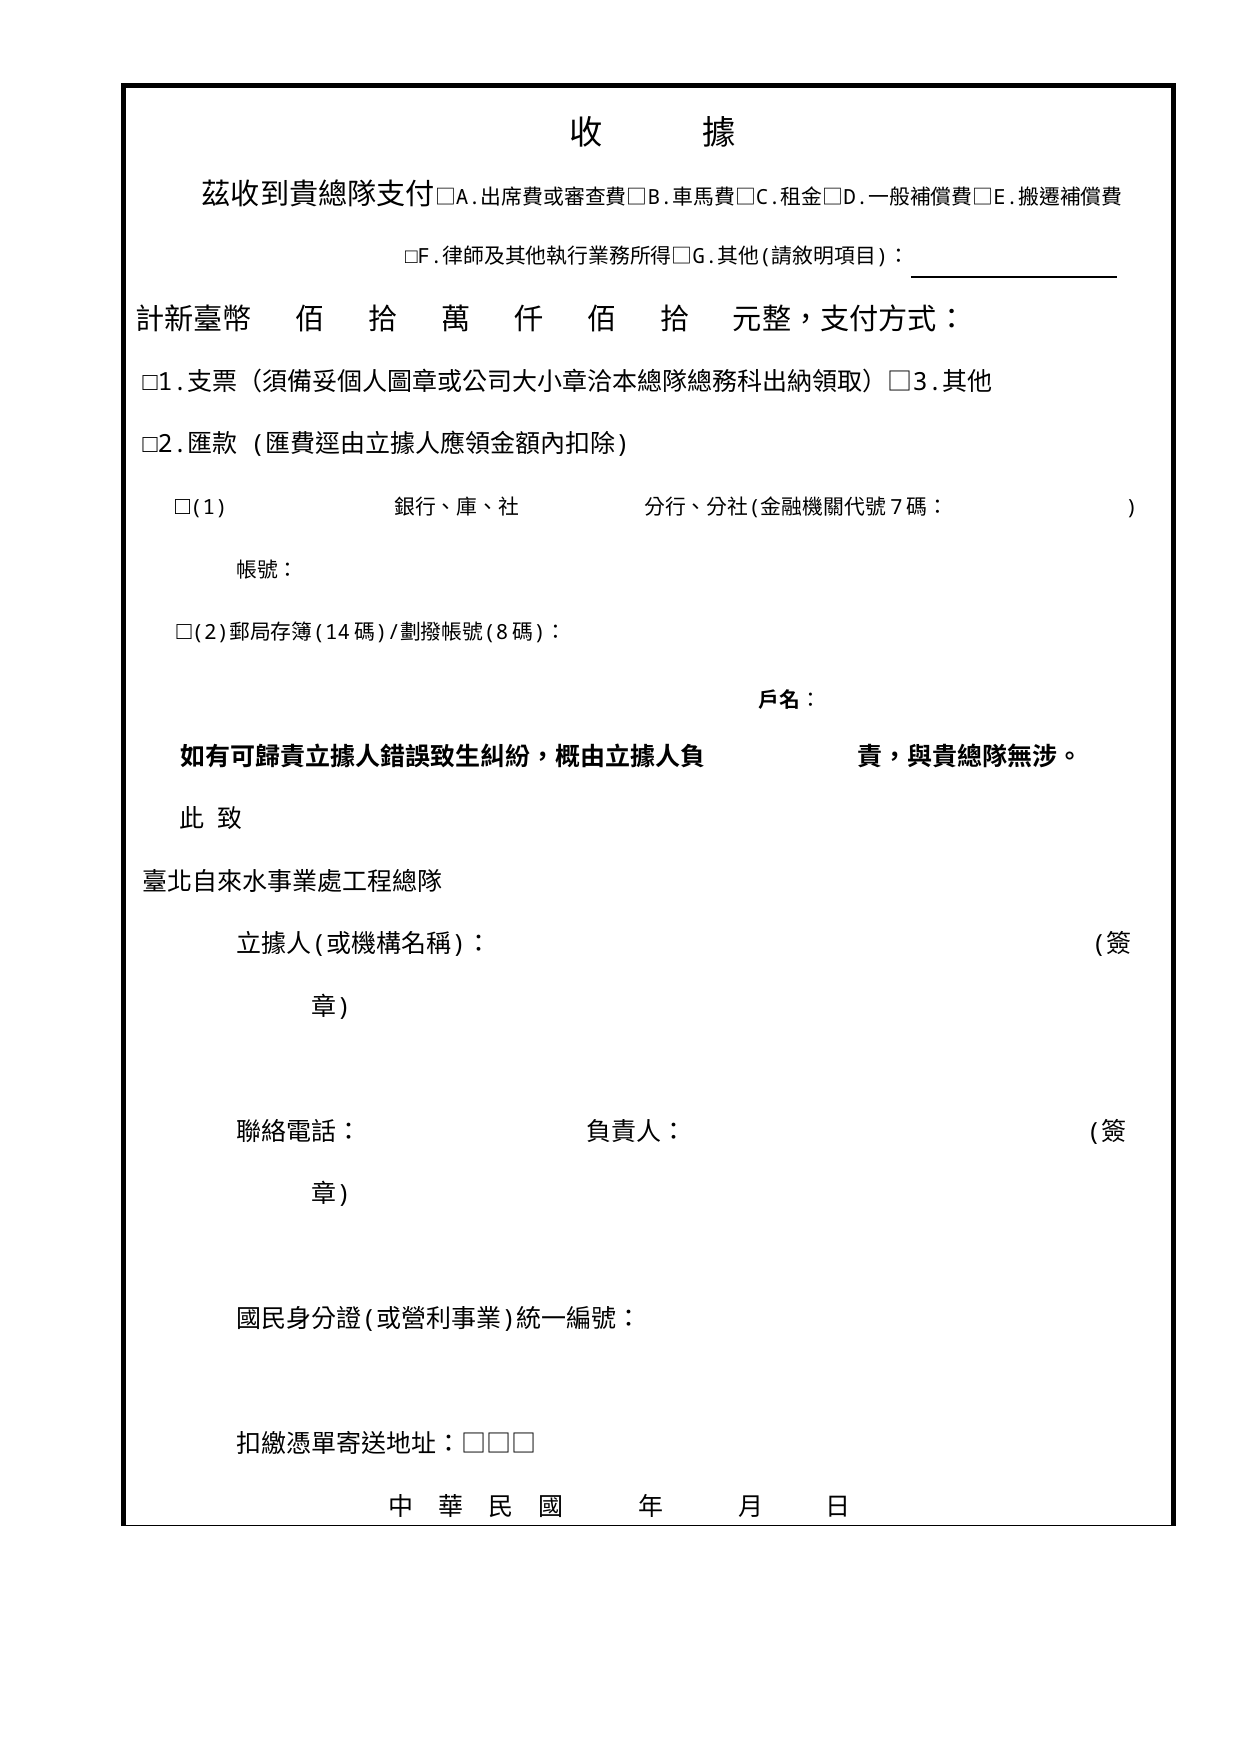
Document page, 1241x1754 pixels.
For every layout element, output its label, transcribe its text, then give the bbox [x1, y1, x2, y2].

table_header 收 據 茲收到貴總隊支付□A.出席費或審查費□B.車馬費□C.租金□D.一般補償費□E.搬遷補償費 □F.律師及其他執行業務所得□G.其他(請敘明項目)： 計新臺幣 佰 拾 萬 仟 佰 拾 元整，支付方式： □1.支票（須備妥個人圖章或公司大小章洽本總隊總務科出納領取）□3.其他 □2.匯款 (匯費逕由立據人應領金額內扣除) □(1) 銀行、庫、社 分行、分社(金融機關代號7碼： ) 帳號： □(2)郵局存簿(14碼)/劃撥帳號(8碼)： 如有可歸責立據人錯誤致生糾紛，概由立據人負責，與貴總隊無涉。 此 致 臺北自來水事業處工程總隊 立據人(或機構名稱)： (簽章) 聯絡電話： 負責人： (簽章) 國民身分證(或營利事業)統一編號： 扣繳憑單寄送地址：□□□ 中 華 民 國 年 月 日 [126, 88, 1171, 1525]
